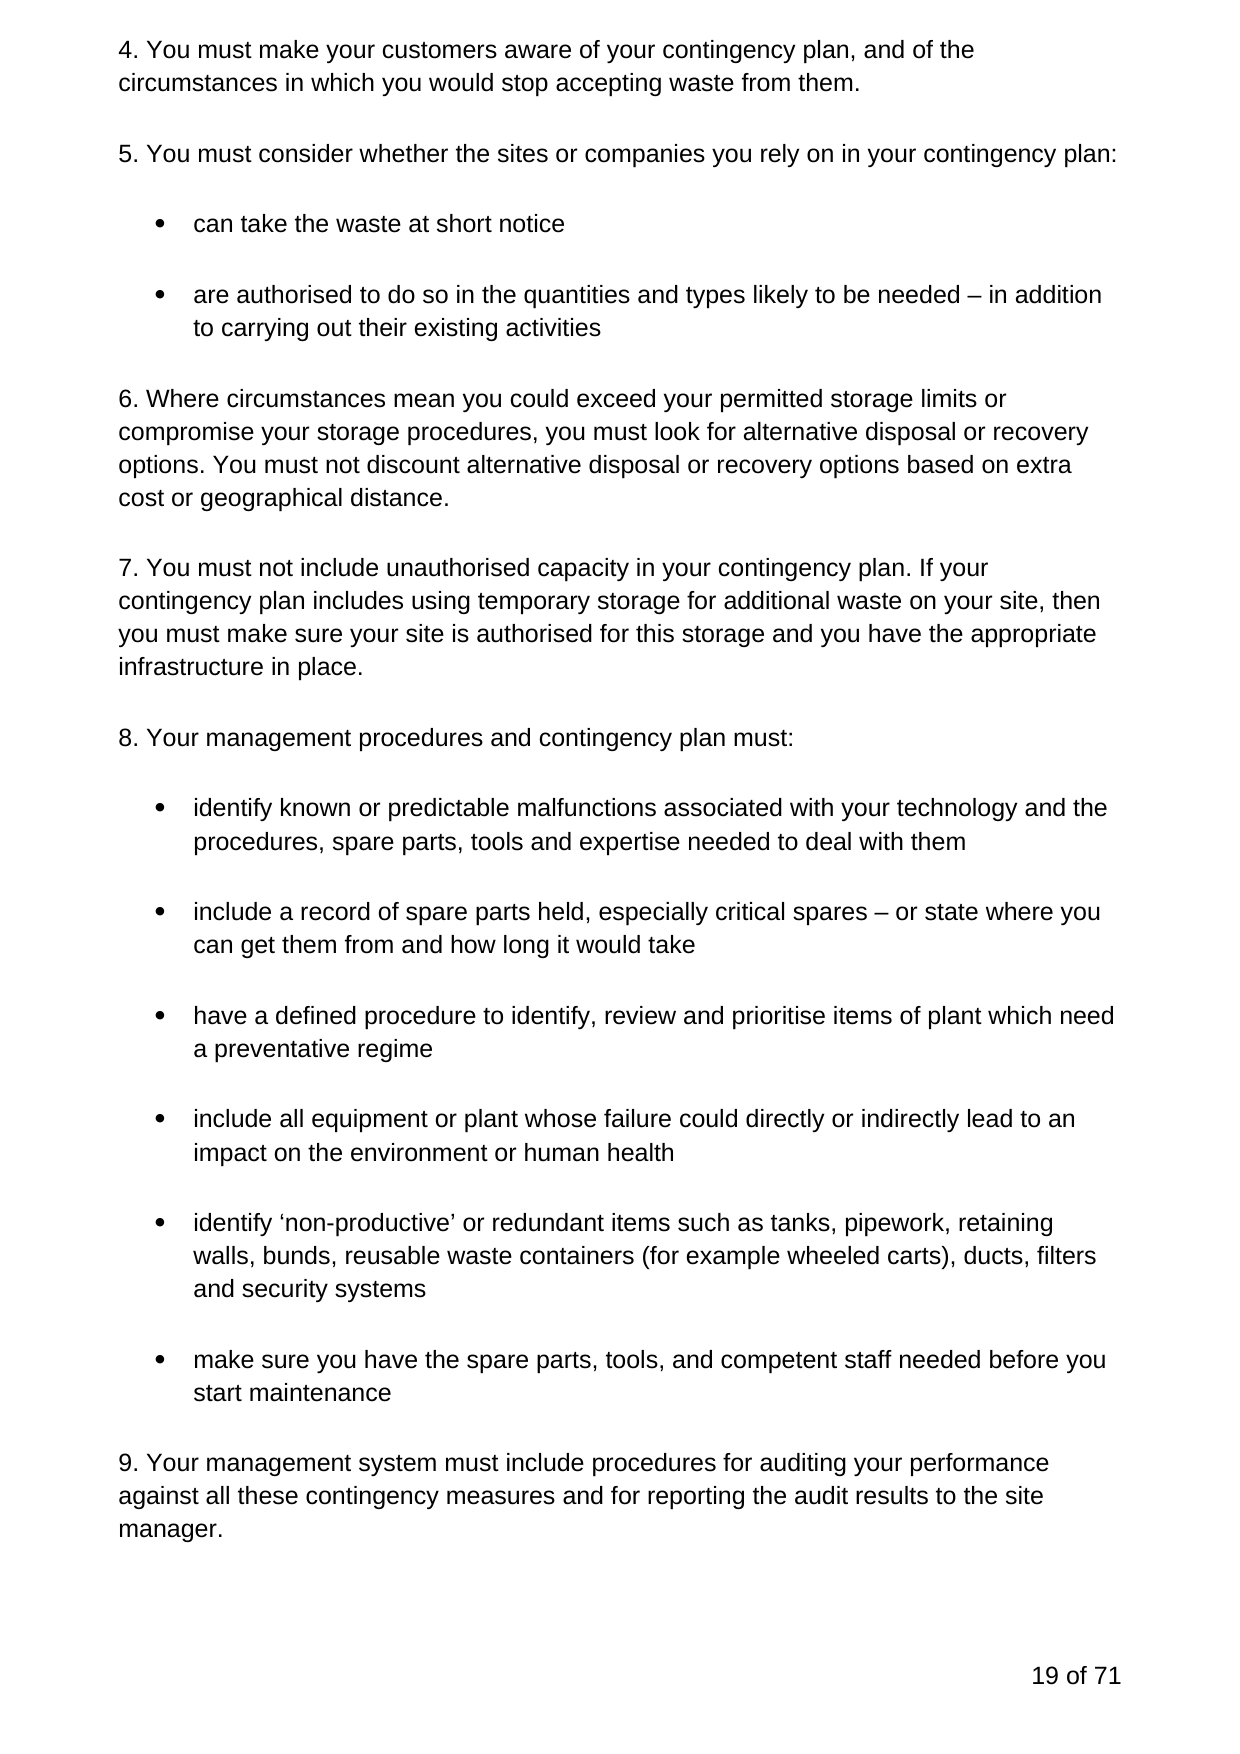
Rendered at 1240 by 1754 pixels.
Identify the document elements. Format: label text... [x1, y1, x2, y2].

list include a record of spare parts held, especially critical spares – or state where you can get them from and how long it would take [156, 897, 1121, 959]
text 7. You must not include unauthorised capacity in your contingency plan. If your contingency plan includes using temporary storage for additional waste on your site, then you must make sure your site is authorised for this storage and you have the appropriate infrastructure in place. [118, 553, 1121, 681]
list make sure you have the spare parts, tools, and competent staff needed before you start maintenance [156, 1345, 1121, 1407]
text 8. Your management procedures and contingency plan must: [118, 723, 1121, 752]
list identify ‘non-productive’ or redundant items such as tanks, pipework, retaining walls, bunds, reusable waste containers (for example wheeled carts), ducts, filters and security systems [156, 1208, 1121, 1303]
list include all equipment or plant whose failure could directly or indirectly lead to an impact on the environment or human health [156, 1104, 1121, 1166]
text 5. You must consider whether the sites or companies you rely on in your contingency plan: [118, 139, 1121, 168]
text 9. Your management system must include procedures for auditing your performance against all these contingency measures and for reporting the audit results to the site manager. [118, 1448, 1121, 1543]
text 4. You must make your customers aware of your contingency plan, and of the circumstances in which you would stop accepting waste from them. [118, 35, 1121, 97]
list are authorised to do so in the quantities and types likely to be needed – in addition to carrying out their existing activities [156, 280, 1121, 342]
list identify known or predictable malfunctions associated with your technology and the procedures, spare parts, tools and expertise needed to deal with them [156, 793, 1121, 855]
text 6. Where circumstances mean you could exceed your permitted storage limits or compromise your storage procedures, you must look for alternative disposal or recovery options. You must not discount alternative disposal or recovery options based on extra cost or geographical distance. [118, 384, 1121, 512]
list can take the waste at short notice [156, 209, 1121, 238]
list have a defined procedure to identify, review and prioritise items of plant which need a preventative regime [156, 1001, 1121, 1063]
